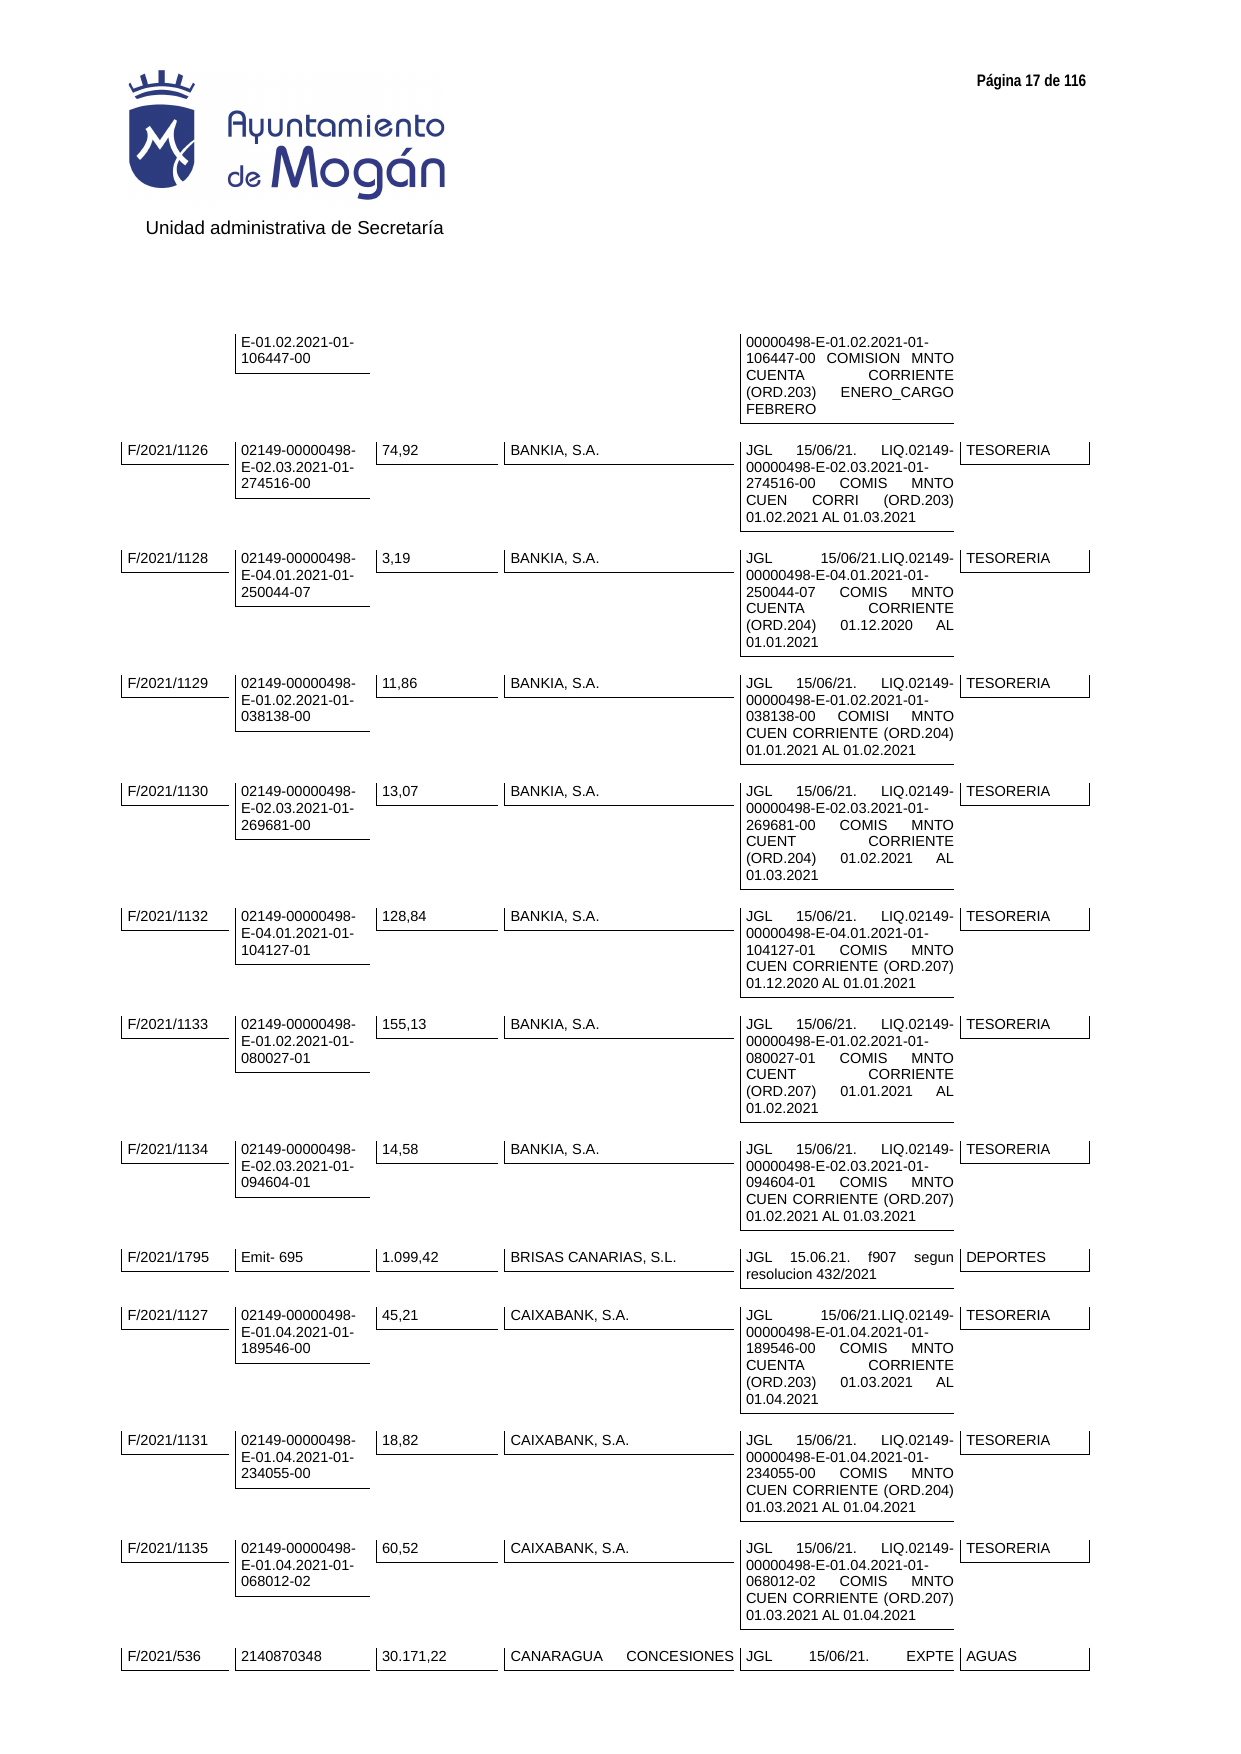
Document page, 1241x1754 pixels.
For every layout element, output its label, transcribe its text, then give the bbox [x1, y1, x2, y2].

table_cell 13,07 [373, 780, 501, 905]
table_cell TESORERIA [957, 780, 1092, 905]
table_cell 02149-00000498-E-04.01.2021-01-104127-01 [232, 905, 373, 1013]
table_cell 02149-00000498-E-01.02.2021-01-080027-01 [232, 1013, 373, 1138]
table_cell JGL 15/06/21. LIQ.02149-00000498-E-02.03.2021-01-269681-00 COMIS MNTO CUENT CORRIENTE (ORD.204) 01.02.2021 AL 01.03.2021 [737, 780, 957, 905]
table_cell JGL 15.06.21. f907 segun resolucion 432/2021 [737, 1246, 957, 1304]
table_cell DEPORTES [957, 1246, 1092, 1304]
table_cell 02149-00000498-E-04.01.2021-01-250044-07 [232, 547, 373, 672]
table_cell 11,86 [373, 672, 501, 780]
table_cell 02149-00000498-E-01.04.2021-01-068012-02 [232, 1537, 373, 1645]
table_cell 2140870348 [232, 1645, 373, 1673]
table_cell CAIXABANK, S.A. [501, 1304, 737, 1428]
table_cell TESORERIA [957, 439, 1092, 547]
table_cell 00000498-E-01.02.2021-01-106447-00 COMISION MNTO CUENTA CORRIENTE (ORD.203) ENERO_CARGO FEBRERO [737, 331, 957, 439]
table_cell BANKIA, S.A. [501, 1013, 737, 1138]
table_cell F/2021/1795 [118, 1246, 232, 1304]
table_cell 18,82 [373, 1429, 501, 1537]
table_cell TESORERIA [957, 905, 1092, 1013]
table_cell 02149-00000498-E-02.03.2021-01-274516-00 [232, 439, 373, 547]
table_cell BANKIA, S.A. [501, 780, 737, 905]
table_cell F/2021/536 [118, 1645, 232, 1673]
table_cell BANKIA, S.A. [501, 905, 737, 1013]
table_cell F/2021/1134 [118, 1138, 232, 1246]
table_cell JGL 15/06/21. LIQ.02149-00000498-E-04.01.2021-01-104127-01 COMIS MNTO CUEN CORRIENTE (ORD.207) 01.12.2020 AL 01.01.2021 [737, 905, 957, 1013]
table_cell F/2021/1133 [118, 1013, 232, 1138]
table_cell F/2021/1132 [118, 905, 232, 1013]
table_cell 30.171,22 [373, 1645, 501, 1673]
table_cell CAIXABANK, S.A. [501, 1537, 737, 1645]
table_cell F/2021/1126 [118, 439, 232, 547]
table_cell 3,19 [373, 547, 501, 672]
table_cell 60,52 [373, 1537, 501, 1645]
table_cell F/2021/1127 [118, 1304, 232, 1428]
table_cell CAIXABANK, S.A. [501, 1429, 737, 1537]
table_cell F/2021/1129 [118, 672, 232, 780]
table_cell [373, 331, 501, 439]
table_cell 155,13 [373, 1013, 501, 1138]
table_cell 14,58 [373, 1138, 501, 1246]
table_cell JGL 15/06/21. LIQ.02149-00000498-E-01.04.2021-01-234055-00 COMIS MNTO CUEN CORRIENTE (ORD.204) 01.03.2021 AL 01.04.2021 [737, 1429, 957, 1537]
table_cell CANARAGUA CONCESIONES [501, 1645, 737, 1673]
table_cell JGL 15/06/21.LIQ.02149-00000498-E-01.04.2021-01-189546-00 COMIS MNTO CUENTA CORRIENTE (ORD.203) 01.03.2021 AL 01.04.2021 [737, 1304, 957, 1428]
table_cell TESORERIA [957, 1138, 1092, 1246]
table_cell BRISAS CANARIAS, S.L. [501, 1246, 737, 1304]
table_cell 02149-00000498-E-02.03.2021-01-269681-00 [232, 780, 373, 905]
table_cell 02149-00000498-E-01.04.2021-01-234055-00 [232, 1429, 373, 1537]
table_cell 1.099,42 [373, 1246, 501, 1304]
table_cell 45,21 [373, 1304, 501, 1428]
table_cell BANKIA, S.A. [501, 672, 737, 780]
table_cell JGL 15/06/21. EXPTE [737, 1645, 957, 1673]
table_cell F/2021/1130 [118, 780, 232, 905]
table_cell JGL 15/06/21.LIQ.02149-00000498-E-04.01.2021-01-250044-07 COMIS MNTO CUENTA CORRIENTE (ORD.204) 01.12.2020 AL 01.01.2021 [737, 547, 957, 672]
table_cell 02149-00000498-E-01.04.2021-01-189546-00 [232, 1304, 373, 1428]
table_cell F/2021/1135 [118, 1537, 232, 1645]
table_cell TESORERIA [957, 672, 1092, 780]
table_cell [501, 331, 737, 439]
table_cell JGL 15/06/21. LIQ.02149-00000498-E-02.03.2021-01-094604-01 COMIS MNTO CUEN CORRIENTE (ORD.207) 01.02.2021 AL 01.03.2021 [737, 1138, 957, 1246]
table_cell JGL 15/06/21. LIQ.02149-00000498-E-01.02.2021-01-080027-01 COMIS MNTO CUENT CORRIENTE (ORD.207) 01.01.2021 AL 01.02.2021 [737, 1013, 957, 1138]
table_cell JGL 15/06/21. LIQ.02149-00000498-E-01.02.2021-01-038138-00 COMISI MNTO CUEN CORRIENTE (ORD.204) 01.01.2021 AL 01.02.2021 [737, 672, 957, 780]
table_cell E-01.02.2021-01-106447-00 [232, 331, 373, 439]
table_cell JGL 15/06/21. LIQ.02149-00000498-E-01.04.2021-01-068012-02 COMIS MNTO CUEN CORRIENTE (ORD.207) 01.03.2021 AL 01.04.2021 [737, 1537, 957, 1645]
table_cell BANKIA, S.A. [501, 1138, 737, 1246]
table_cell 02149-00000498-E-01.02.2021-01-038138-00 [232, 672, 373, 780]
table_cell Emit- 695 [232, 1246, 373, 1304]
table_cell F/2021/1131 [118, 1429, 232, 1537]
table_cell TESORERIA [957, 547, 1092, 672]
table_cell F/2021/1128 [118, 547, 232, 672]
table_cell TESORERIA [957, 1429, 1092, 1537]
table_cell 128,84 [373, 905, 501, 1013]
picture [128, 70, 445, 206]
table_cell TESORERIA [957, 1013, 1092, 1138]
table_cell [118, 331, 232, 439]
table_cell TESORERIA [957, 1304, 1092, 1428]
table_cell BANKIA, S.A. [501, 547, 737, 672]
table_cell 74,92 [373, 439, 501, 547]
table_cell 02149-00000498-E-02.03.2021-01-094604-01 [232, 1138, 373, 1246]
table_cell [957, 331, 1092, 439]
table_cell BANKIA, S.A. [501, 439, 737, 547]
table_cell JGL 15/06/21. LIQ.02149-00000498-E-02.03.2021-01-274516-00 COMIS MNTO CUEN CORRI (ORD.203) 01.02.2021 AL 01.03.2021 [737, 439, 957, 547]
table_cell AGUAS [957, 1645, 1092, 1673]
table_cell TESORERIA [957, 1537, 1092, 1645]
